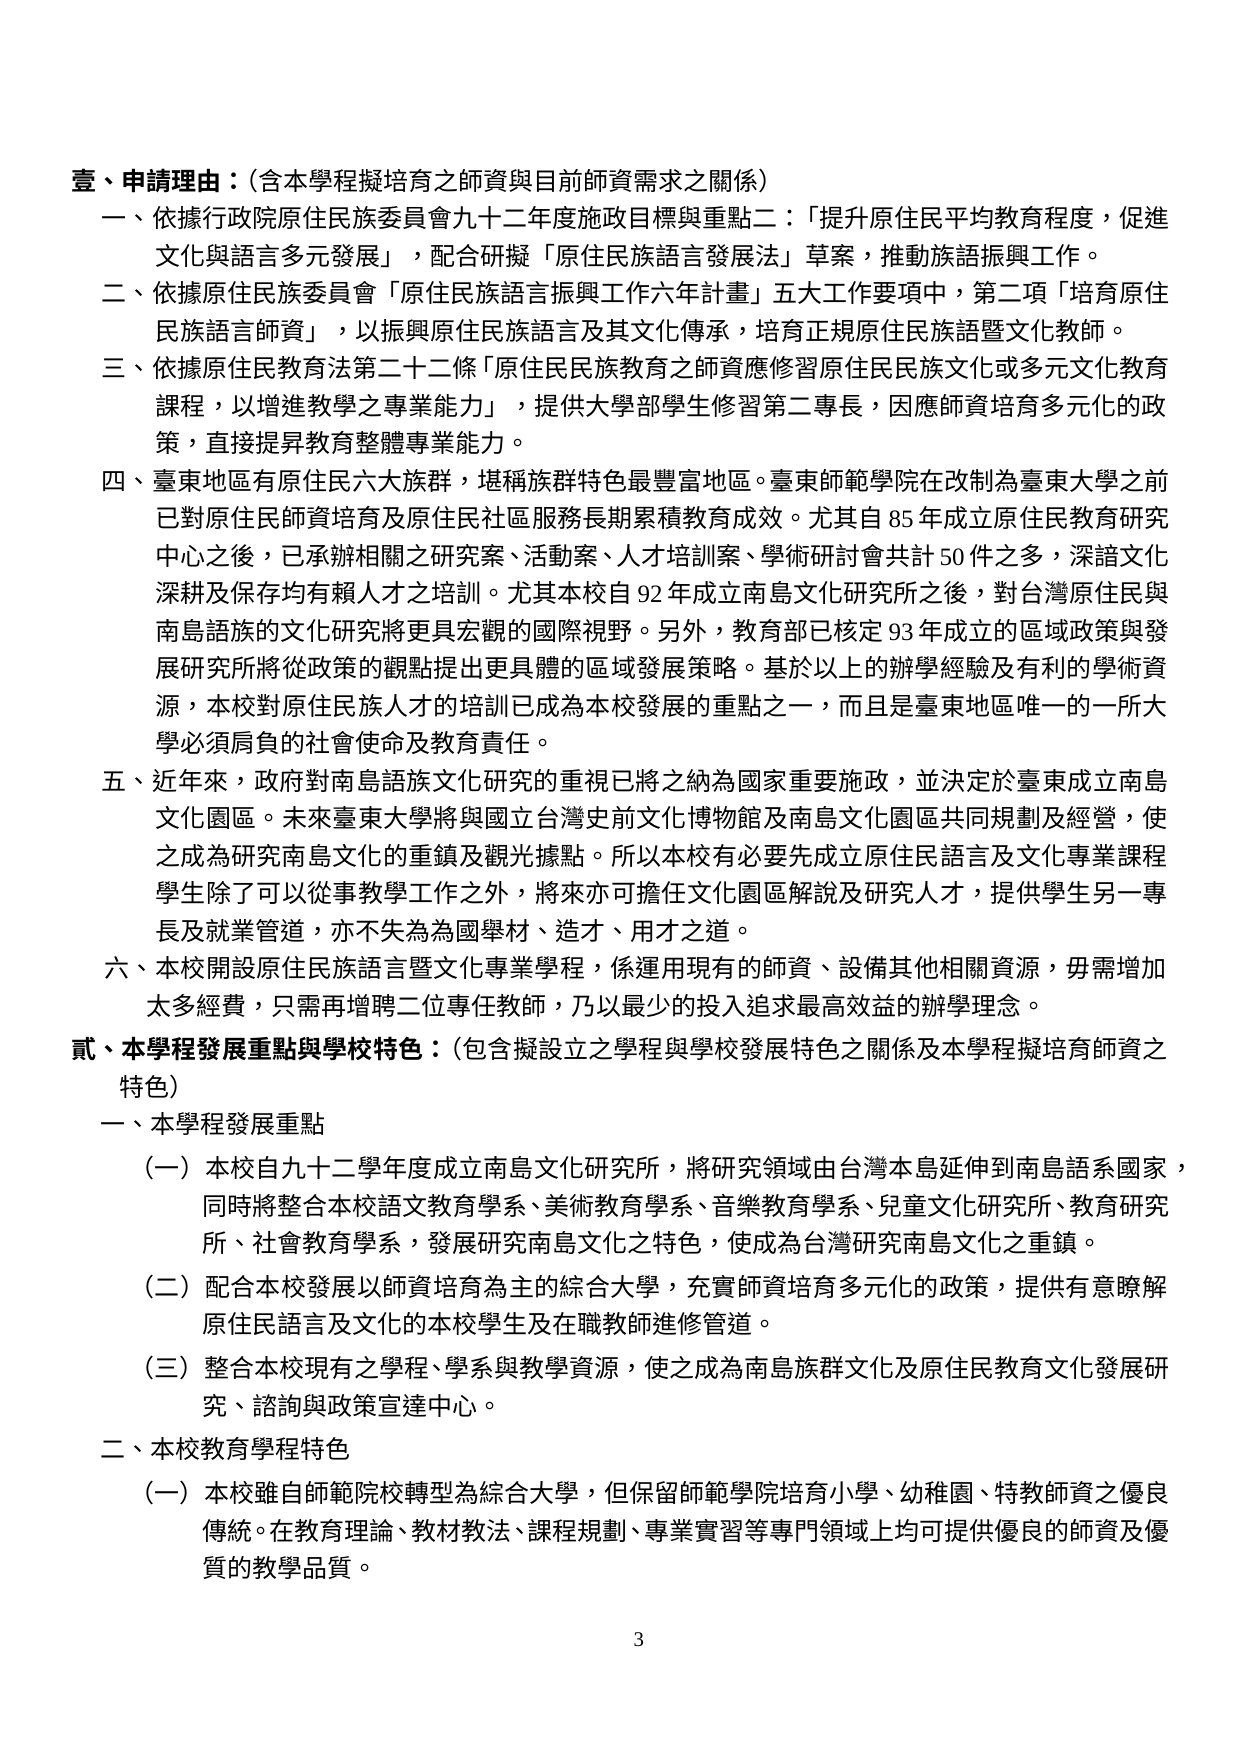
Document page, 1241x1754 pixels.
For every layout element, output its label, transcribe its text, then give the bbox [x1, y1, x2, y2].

list 依據行政院原住民族委員會九十二年度施政目標與重點二：「提升原住民平均教育程度，促進文化與語言多元發展」，配合研擬「原住民族語言發展法」草案，推動族語振興工作。 [102, 198, 1169, 273]
text 二、本校教育學程特色 [100, 1429, 1169, 1467]
list 依據原住民教育法第二十二條「原住民民族教育之師資應修習原住民民族文化或多元文化教育課程，以增進教學之專業能力」，提供大學部學生修習第二專長，因應師資培育多元化的政策，直接提昇教育整體專業能力。 [102, 348, 1169, 460]
text （一）本校自九十二學年度成立南島文化研究所，將研究領域由台灣本島延伸到南島語系國家，同時將整合本校語文教育學系、美術教育學系、音樂教育學系、兒童文化研究所、教育研究所、社會教育學系，發展研究南島文化之特色，使成為台灣研究南島文化之重鎮。 [129, 1148, 1169, 1260]
text （一）本校雖自師範院校轉型為綜合大學，但保留師範學院培育小學、幼稚園、特教師資之優良傳統。在教育理論、教材教法、課程規劃、專業實習等專門領域上均可提供優良的師資及優質的教學品質。 [129, 1473, 1169, 1585]
list 依據原住民族委員會「原住民族語言振興工作六年計畫」五大工作要項中，第二項「培育原住民族語言師資」，以振興原住民族語言及其文化傳承，培育正規原住民族語暨文化教師。 [102, 273, 1169, 348]
text （三）整合本校現有之學程、學系與教學資源，使之成為南島族群文化及原住民教育文化發展研究、諮詢與政策宣達中心。 [129, 1348, 1169, 1423]
text （二）配合本校發展以師資培育為主的綜合大學，充實師資培育多元化的政策，提供有意瞭解原住民語言及文化的本校學生及在職教師進修管道。 [129, 1267, 1169, 1342]
text 貳、本學程發展重點與學校特色：（包含擬設立之學程與學校發展特色之關係及本學程擬培育師資之特色） [71, 1029, 1169, 1104]
list 本校開設原住民族語言暨文化專業學程，係運用現有的師資、設備其他相關資源，毋需增加太多經費，只需再增聘二位專任教師，乃以最少的投入追求最高效益的辦學理念。 [104, 948, 1169, 1023]
list 近年來，政府對南島語族文化研究的重視已將之納為國家重要施政，並決定於臺東成立南島文化園區。未來臺東大學將與國立台灣史前文化博物館及南島文化園區共同規劃及經營，使之成為研究南島文化的重鎮及觀光據點。所以本校有必要先成立原住民語言及文化專業課程，學生除了可以從事教學工作之外，將來亦可擔任文化園區解說及研究人才，提供學生另一專長及就業管道，亦不失為為國舉材、造才、用才之道。 [102, 760, 1169, 948]
text 壹、申請理由：（含本學程擬培育之師資與目前師資需求之關係） [71, 160, 1169, 198]
list 臺東地區有原住民六大族群，堪稱族群特色最豐富地區。臺東師範學院在改制為臺東大學之前，已對原住民師資培育及原住民社區服務長期累積教育成效。尤其自85年成立原住民教育研究中心之後，已承辦相關之研究案、活動案、人才培訓案、學術研討會共計50件之多，深諳文化深耕及保存均有賴人才之培訓。尤其本校自92年成立南島文化研究所之後，對台灣原住民與南島語族的文化研究將更具宏觀的國際視野。另外，教育部已核定93年成立的區域政策與發展研究所將從政策的觀點提出更具體的區域發展策略。基於以上的辦學經驗及有利的學術資源，本校對原住民族人才的培訓已成為本校發展的重點之一，而且是臺東地區唯一的一所大學必須肩負的社會使命及教育責任。 [102, 460, 1169, 760]
text 一、本學程發展重點 [100, 1104, 1169, 1142]
